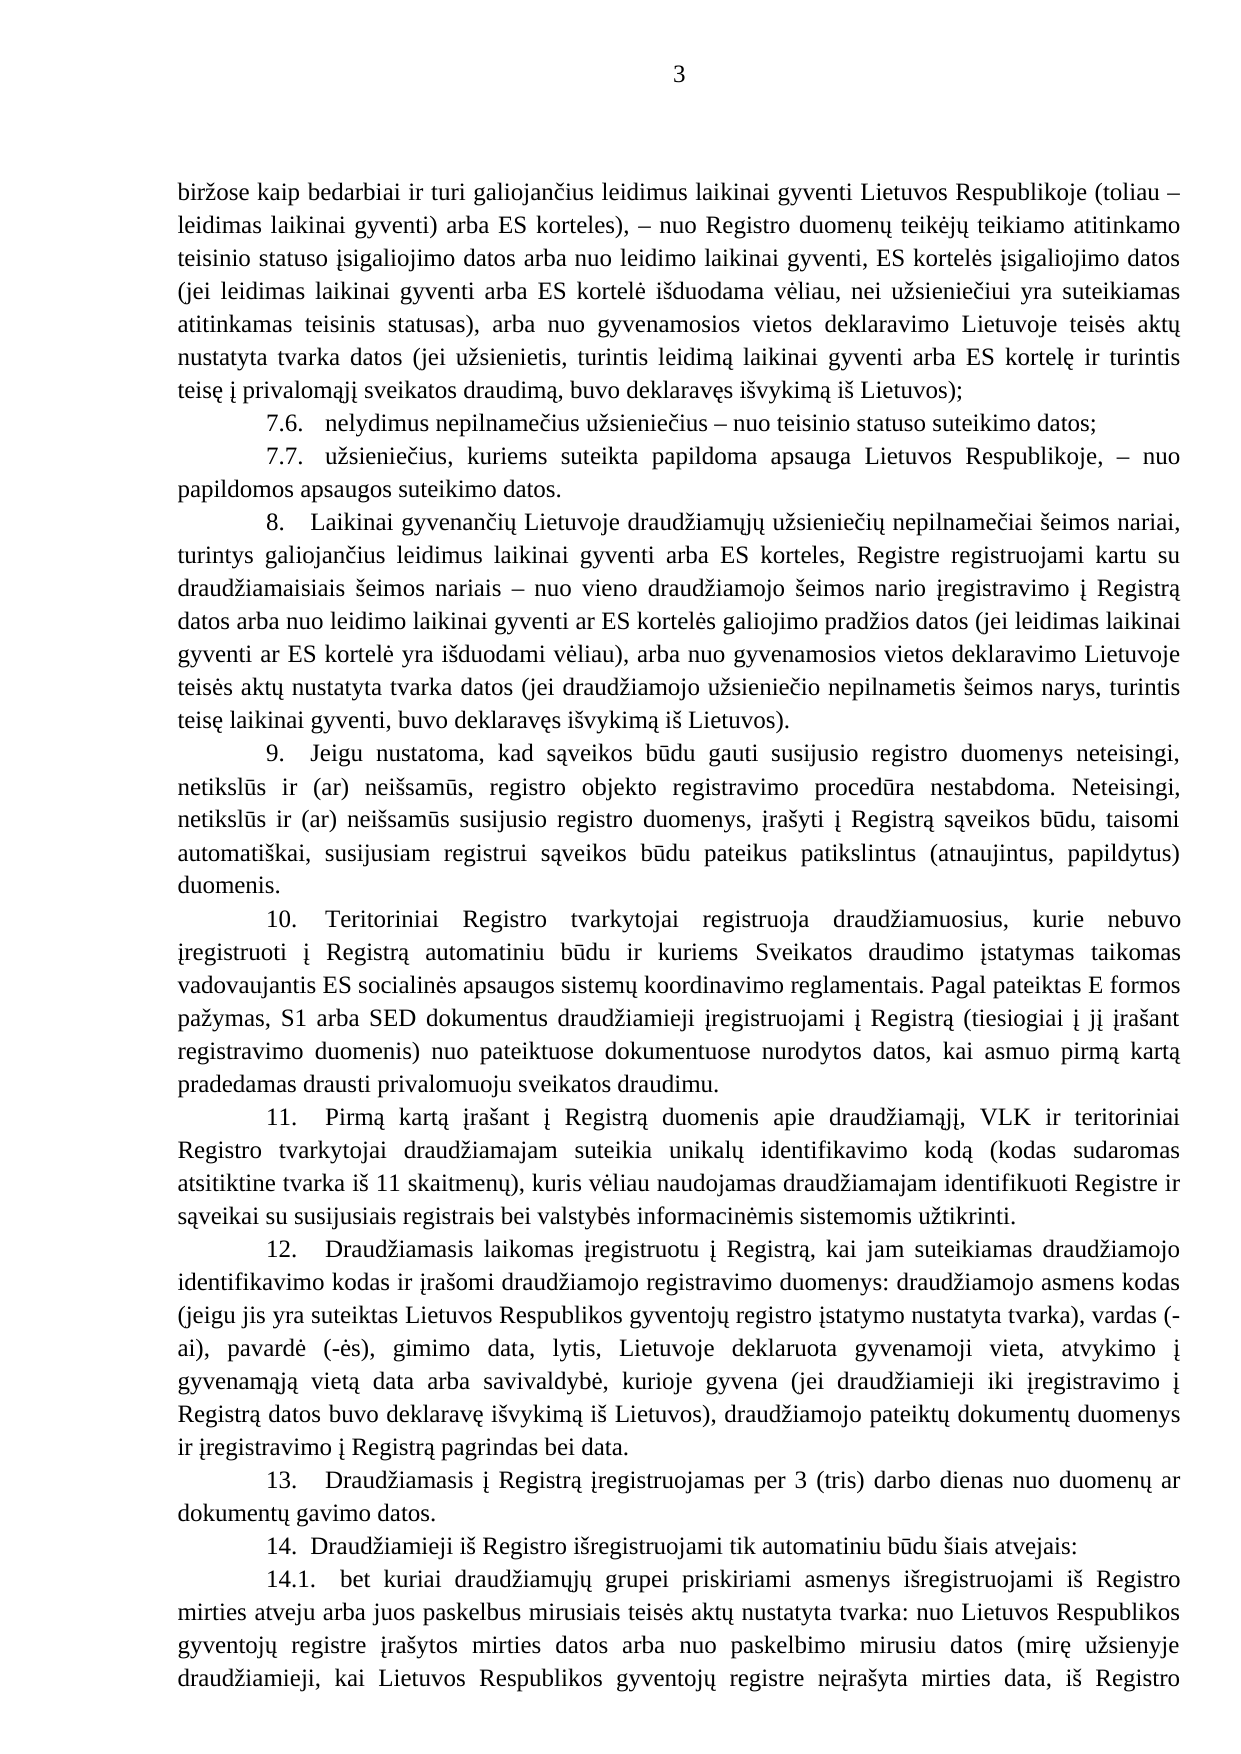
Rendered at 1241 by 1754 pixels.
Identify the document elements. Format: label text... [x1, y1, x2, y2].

text 10. Teritoriniai Registro tvarkytojai registruoja draudžiamuosius, kurie nebuvo įregistruoti į Registrą automatiniu būdu ir kuriems Sveikatos draudimo įstatymas taikomas vadovaujantis ES socialinės apsaugos sistemų koordinavimo reglamentais. Pagal pateiktas E formos pažymas, S1 arba SED dokumentus draudžiamieji įregistruojami į Registrą (tiesiogiai į jį įrašant registravimo duomenis) nuo pateiktuose dokumentuose nurodytos datos, kai asmuo pirmą kartą pradedamas drausti privalomuoju sveikatos draudimu. [177, 904, 1181, 1097]
text 7.7. užsieniečius, kuriems suteikta papildoma apsauga Lietuvos Respublikoje, – nuo papildomos apsaugos suteikimo datos. [177, 441, 1181, 503]
text 12. Draudžiamasis laikomas įregistruotu į Registrą, kai jam suteikiamas draudžiamojo identifikavimo kodas ir įrašomi draudžiamojo registravimo duomenys: draudžiamojo asmens kodas (jeigu jis yra suteiktas Lietuvos Respublikos gyventojų registro įstatymo nustatyta tvarka), vardas (-ai), pavardė (-ės), gimimo data, lytis, Lietuvoje deklaruota gyvenamoji vieta, atvykimo į gyvenamąją vietą data arba savivaldybė, kurioje gyvena (jei draudžiamieji iki įregistravimo į Registrą datos buvo deklaravę išvykimą iš Lietuvos), draudžiamojo pateiktų dokumentų duomenys ir įregistravimo į Registrą pagrindas bei data. [177, 1234, 1181, 1461]
text 14.1. bet kuriai draudžiamųjų grupei priskiriami asmenys išregistruojami iš Registro mirties atveju arba juos paskelbus mirusiais teisės aktų nustatyta tvarka: nuo Lietuvos Respublikos gyventojų registre įrašytos mirties datos arba nuo paskelbimo mirusiu datos (mirę užsienyje draudžiamieji, kai Lietuvos Respublikos gyventojų registre neįrašyta mirties data, iš Registro [177, 1564, 1181, 1692]
text biržose kaip bedarbiai ir turi galiojančius leidimus laikinai gyventi Lietuvos Respublikoje (toliau – leidimas laikinai gyventi) arba ES korteles), – nuo Registro duomenų teikėjų teikiamo atitinkamo teisinio statuso įsigaliojimo datos arba nuo leidimo laikinai gyventi, ES kortelės įsigaliojimo datos (jei leidimas laikinai gyventi arba ES kortelė išduodama vėliau, nei užsieniečiui yra suteikiamas atitinkamas teisinis statusas), arba nuo gyvenamosios vietos deklaravimo Lietuvoje teisės aktų nustatyta tvarka datos (jei užsienietis, turintis leidimą laikinai gyventi arba ES kortelę ir turintis teisę į privalomąjį sveikatos draudimą, buvo deklaravęs išvykimą iš Lietuvos); [177, 177, 1181, 404]
text 14. Draudžiamieji iš Registro išregistruojami tik automatiniu būdu šiais atvejais: [177, 1531, 1181, 1560]
text 9. Jeigu nustatoma, kad sąveikos būdu gauti susijusio registro duomenys neteisingi, netikslūs ir (ar) neišsamūs, registro objekto registravimo procedūra nestabdoma. Neteisingi, netikslūs ir (ar) neišsamūs susijusio registro duomenys, įrašyti į Registrą sąveikos būdu, taisomi automatiškai, susijusiam registrui sąveikos būdu pateikus patikslintus (atnaujintus, papildytus) duomenis. [177, 738, 1181, 899]
text 8. Laikinai gyvenančių Lietuvoje draudžiamųjų užsieniečių nepilnamečiai šeimos nariai, turintys galiojančius leidimus laikinai gyventi arba ES korteles, Registre registruojami kartu su draudžiamaisiais šeimos nariais – nuo vieno draudžiamojo šeimos nario įregistravimo į Registrą datos arba nuo leidimo laikinai gyventi ar ES kortelės galiojimo pradžios datos (jei leidimas laikinai gyventi ar ES kortelė yra išduodami vėliau), arba nuo gyvenamosios vietos deklaravimo Lietuvoje teisės aktų nustatyta tvarka datos (jei draudžiamojo užsieniečio nepilnametis šeimos narys, turintis teisę laikinai gyventi, buvo deklaravęs išvykimą iš Lietuvos). [177, 507, 1181, 734]
text 13. Draudžiamasis į Registrą įregistruojamas per 3 (tris) darbo dienas nuo duomenų ar dokumentų gavimo datos. [177, 1465, 1181, 1527]
text 7.6. nelydimus nepilnamečius užsieniečius – nuo teisinio statuso suteikimo datos; [177, 408, 1181, 437]
text 11. Pirmą kartą įrašant į Registrą duomenis apie draudžiamąjį, VLK ir teritoriniai Registro tvarkytojai draudžiamajam suteikia unikalų identifikavimo kodą (kodas sudaromas atsitiktine tvarka iš 11 skaitmenų), kuris vėliau naudojamas draudžiamajam identifikuoti Registre ir sąveikai su susijusiais registrais bei valstybės informacinėmis sistemomis užtikrinti. [177, 1102, 1181, 1229]
